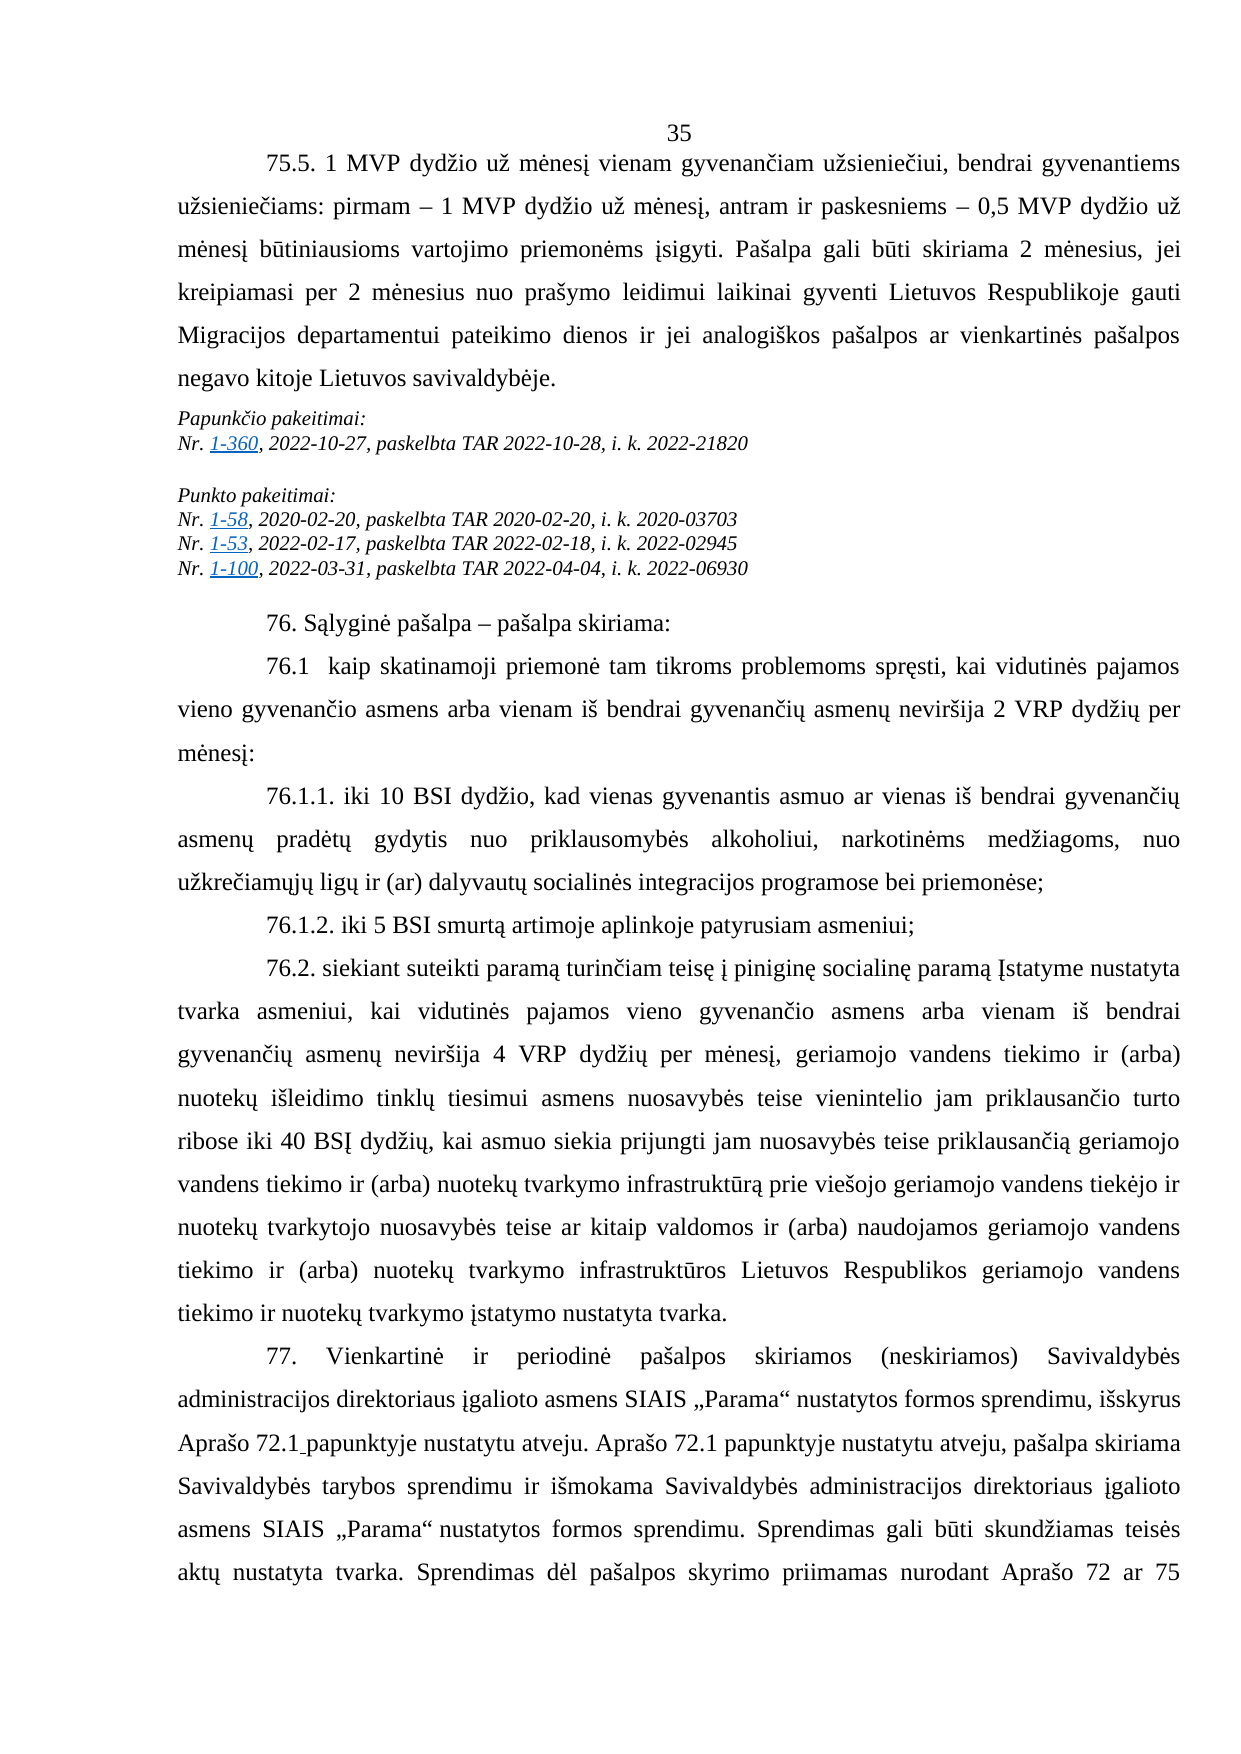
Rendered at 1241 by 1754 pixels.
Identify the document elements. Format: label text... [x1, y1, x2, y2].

text 76.1 kaip skatinamoji priemonė tam tikroms problemoms spręsti, kai vidutinės pajamos vieno gyvenančio asmens arba vienam iš bendrai gyvenančių asmenų neviršija 2 VRP dydžių per mėnesį: [177, 651, 1181, 766]
text Nr. 1-53, 2022-02-17, paskelbta TAR 2022-02-18, i. k. 2022-02945 [177, 531, 1181, 555]
text 77. Vienkartinė ir periodinė pašalpos skiriamos (neskiriamos) Savivaldybės administracijos direktoriaus įgalioto asmens SIAIS „Parama“ nustatytos formos sprendimu, išskyrus Aprašo 72.1 papunktyje nustatytu atveju. Aprašo 72.1 papunktyje nustatytu atveju, pašalpa skiriama Savivaldybės tarybos sprendimu ir išmokama Savivaldybės administracijos direktoriaus įgalioto asmens SIAIS „Parama“ nustatytos formos sprendimu. Sprendimas gali būti skundžiamas teisės aktų nustatyta tvarka. Sprendimas dėl pašalpos skyrimo priimamas nurodant Aprašo 72 ar 75 [177, 1341, 1181, 1586]
text 76.2. siekiant suteikti paramą turinčiam teisę į piniginę socialinę paramą Įstatyme nustatyta tvarka asmeniui, kai vidutinės pajamos vieno gyvenančio asmens arba vienam iš bendrai gyvenančių asmenų neviršija 4 VRP dydžių per mėnesį, geriamojo vandens tiekimo ir (arba) nuotekų išleidimo tinklų tiesimui asmens nuosavybės teise vienintelio jam priklausančio turto ribose iki 40 BSĮ dydžių, kai asmuo siekia prijungti jam nuosavybės teise priklausančią geriamojo vandens tiekimo ir (arba) nuotekų tvarkymo infrastruktūrą prie viešojo geriamojo vandens tiekėjo ir nuotekų tvarkytojo nuosavybės teise ar kitaip valdomos ir (arba) naudojamos geriamojo vandens tiekimo ir (arba) nuotekų tvarkymo infrastruktūros Lietuvos Respublikos geriamojo vandens tiekimo ir nuotekų tvarkymo įstatymo nustatyta tvarka. [177, 953, 1181, 1327]
text Punkto pakeitimai: [177, 483, 1181, 507]
text 76. Sąlyginė pašalpa – pašalpa skiriama: [177, 608, 1181, 637]
text Papunkčio pakeitimai: [177, 406, 1181, 430]
text Nr. 1-360, 2022-10-27, paskelbta TAR 2022-10-28, i. k. 2022-21820 [177, 430, 1181, 454]
text Nr. 1-100, 2022-03-31, paskelbta TAR 2022-04-04, i. k. 2022-06930 [177, 555, 1181, 579]
text 76.1.2. iki 5 BSI smurtą artimoje aplinkoje patyrusiam asmeniui; [177, 910, 1181, 939]
text 76.1.1. iki 10 BSI dydžio, kad vienas gyvenantis asmuo ar vienas iš bendrai gyvenančių asmenų pradėtų gydytis nuo priklausomybės alkoholiui, narkotinėms medžiagoms, nuo užkrečiamųjų ligų ir (ar) dalyvautų socialinės integracijos programose bei priemonėse; [177, 781, 1181, 896]
text Nr. 1-58, 2020-02-20, paskelbta TAR 2020-02-20, i. k. 2020-03703 [177, 507, 1181, 531]
text 75.5. 1 MVP dydžio už mėnesį vienam gyvenančiam užsieniečiui, bendrai gyvenantiems užsieniečiams: pirmam – 1 MVP dydžio už mėnesį, antram ir paskesniems – 0,5 MVP dydžio už mėnesį būtiniausioms vartojimo priemonėms įsigyti. Pašalpa gali būti skiriama 2 mėnesius, jei kreipiamasi per 2 mėnesius nuo prašymo leidimui laikinai gyventi Lietuvos Respublikoje gauti Migracijos departamentui pateikimo dienos ir jei analogiškos pašalpos ar vienkartinės pašalpos negavo kitoje Lietuvos savivaldybėje. [177, 148, 1181, 392]
